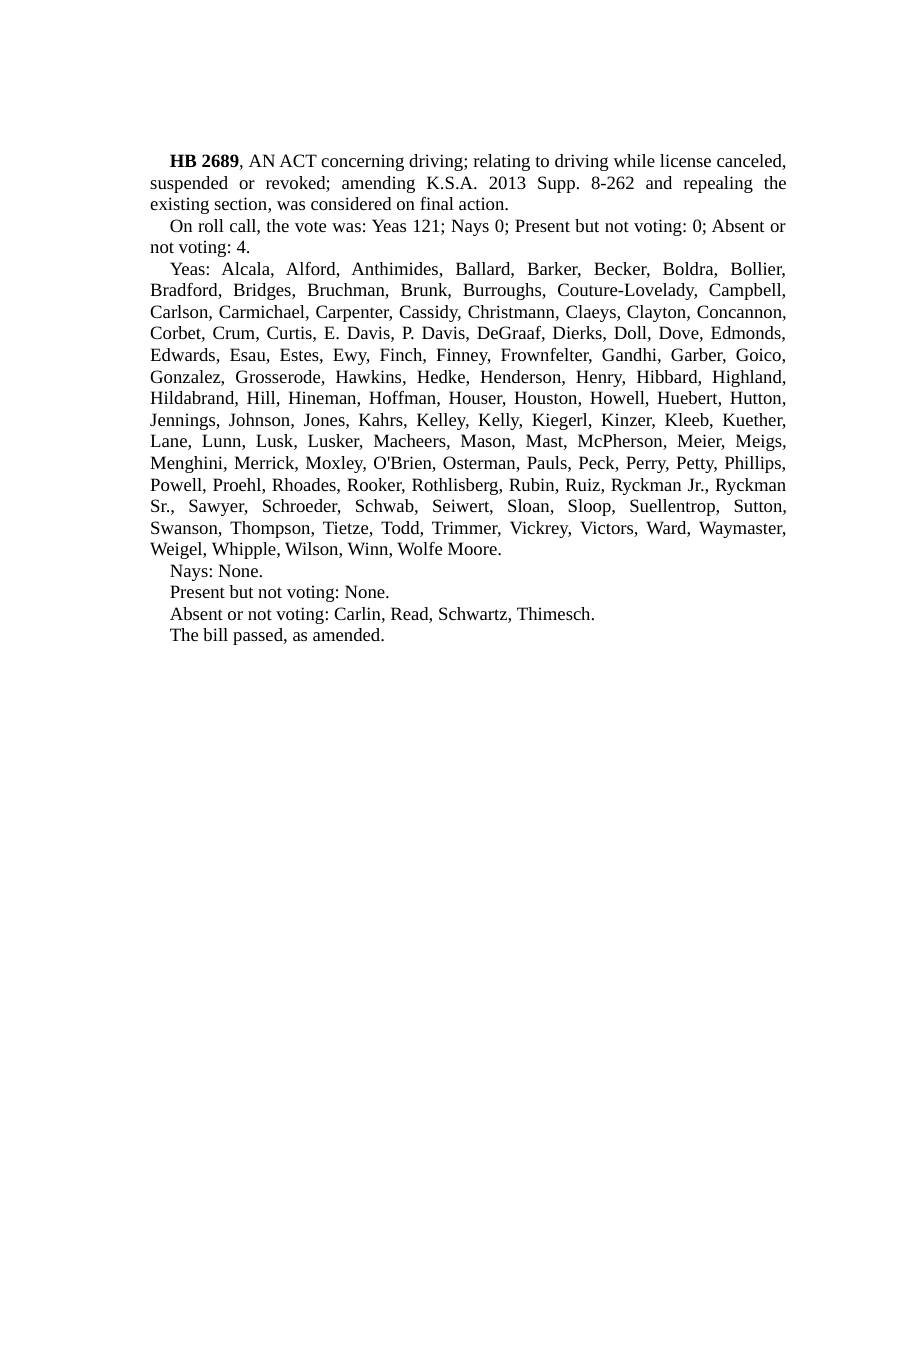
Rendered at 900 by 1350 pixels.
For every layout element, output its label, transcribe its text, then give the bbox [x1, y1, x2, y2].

text The bill passed, as amended. [150, 624, 787, 646]
text Absent or not voting: Carlin, Read, Schwartz, Thimesch. [150, 603, 787, 624]
text Yeas: Alcala, Alford, Anthimides, Ballard, Barker, Becker, Boldra, Bollier, Bradford, Bridges, Bruchman, Brunk, Burroughs, Couture-Lovelady, Campbell, Carlson, Carmichael, Carpenter, Cassidy, Christmann, Claeys, Clayton, Concannon, Corbet, Crum, Curtis, E. Davis, P. Davis, DeGraaf, Dierks, Doll, Dove, Edmonds, Edwards, Esau, Estes, Ewy, Finch, Finney, Frownfelter, Gandhi, Garber, Goico, Gonzalez, Grosserode, Hawkins, Hedke, Henderson, Henry, Hibbard, Highland, Hildabrand, Hill, Hineman, Hoffman, Houser, Houston, Howell, Huebert, Hutton, Jennings, Johnson, Jones, Kahrs, Kelley, Kelly, Kiegerl, Kinzer, Kleeb, Kuether, Lane, Lunn, Lusk, Lusker, Macheers, Mason, Mast, McPherson, Meier, Meigs, Menghini, Merrick, Moxley, O'Brien, Osterman, Pauls, Peck, Perry, Petty, Phillips, Powell, Proehl, Rhoades, Rooker, Rothlisberg, Rubin, Ruiz, Ryckman Jr., Ryckman Sr., Sawyer, Schroeder, Schwab, Seiwert, Sloan, Sloop, Suellentrop, Sutton, Swanson, Thompson, Tietze, Todd, Trimmer, Vickrey, Victors, Ward, Waymaster, Weigel, Whipple, Wilson, Winn, Wolfe Moore. [150, 258, 787, 560]
text Present but not voting: None. [150, 581, 787, 603]
text HB 2689, AN ACT concerning driving; relating to driving while license canceled, suspended or revoked; amending K.S.A. 2013 Supp. 8-262 and repealing the existing section, was considered on final action. [150, 150, 787, 215]
text Nays: None. [150, 560, 787, 581]
text On roll call, the vote was: Yeas 121; Nays 0; Present but not voting: 0; Absent or not voting: 4. [150, 215, 787, 258]
